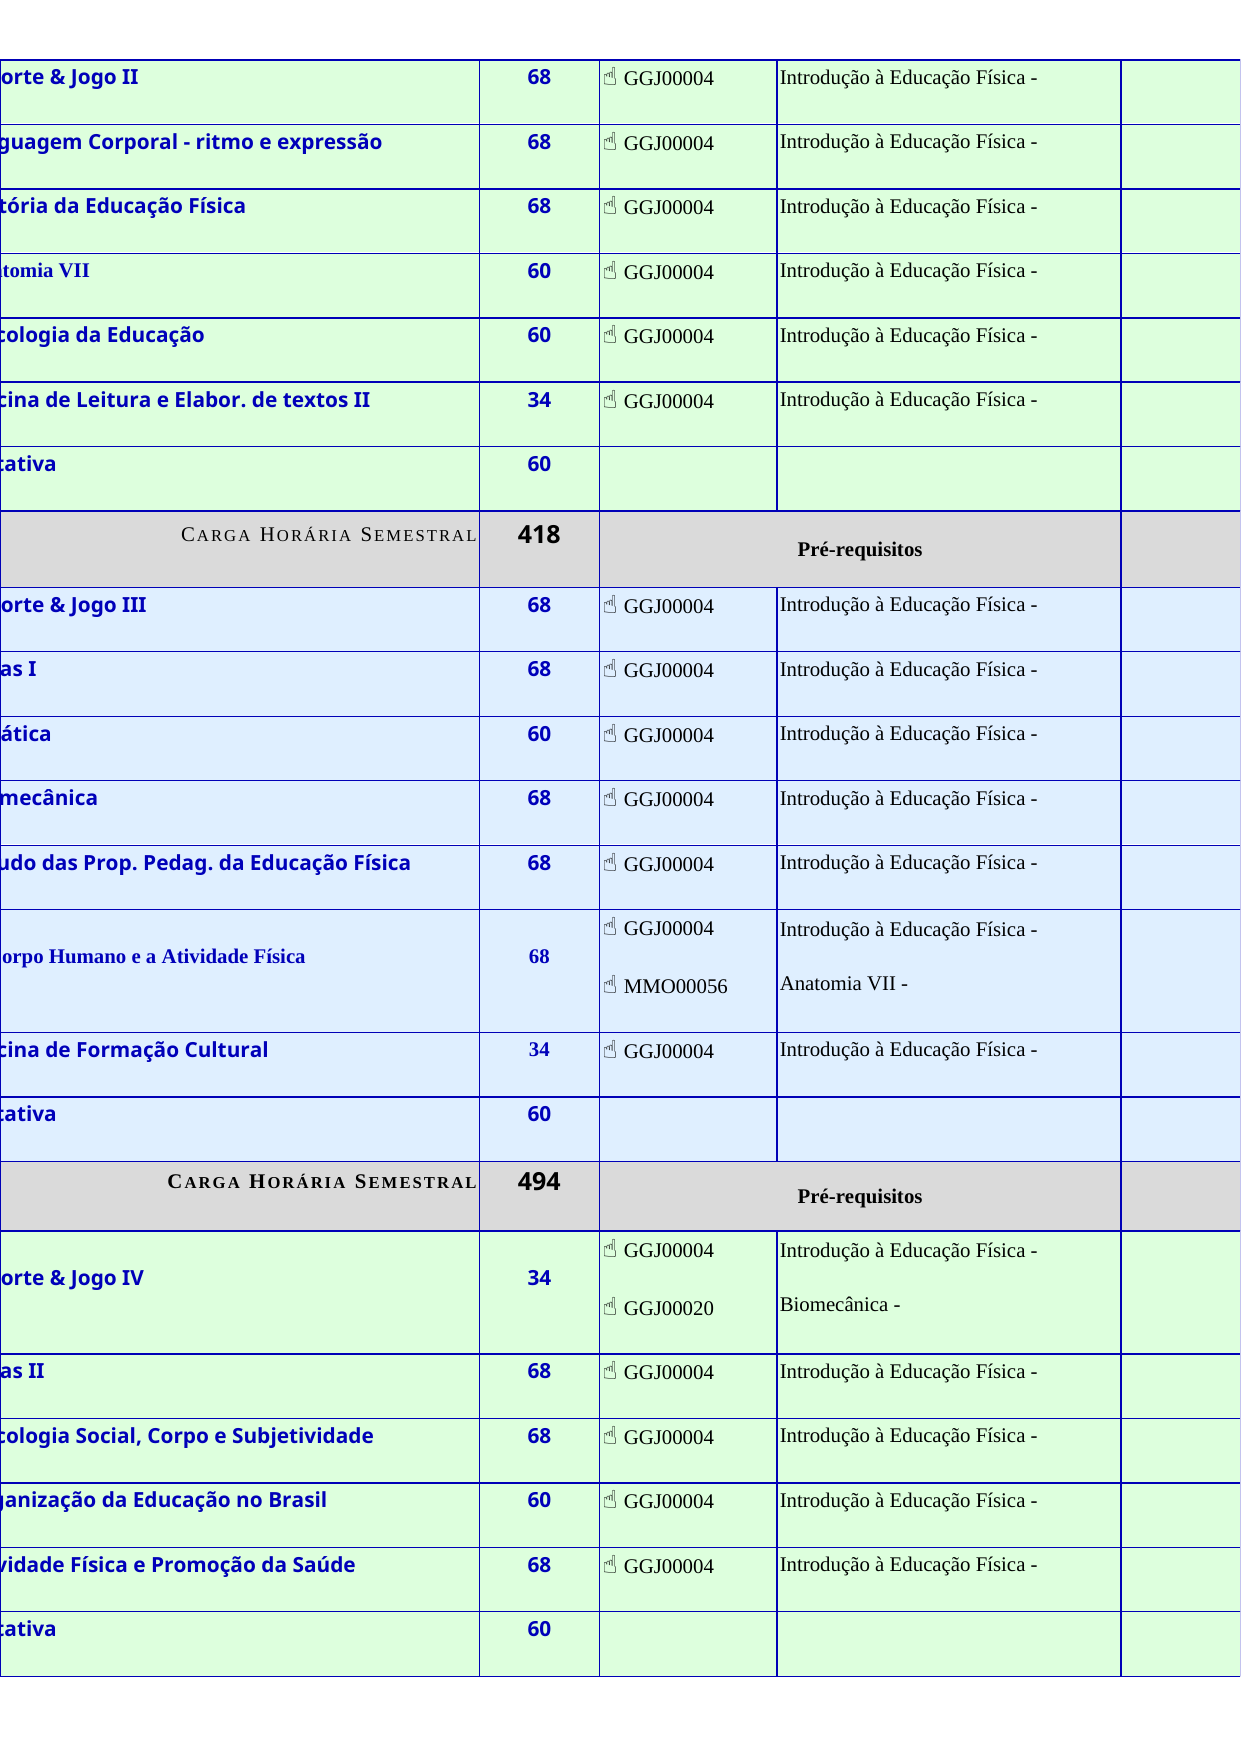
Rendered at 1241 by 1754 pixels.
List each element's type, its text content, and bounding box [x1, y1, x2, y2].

table_cell Introdução à Educação Física - [778, 1419, 1120, 1482]
table_cell [1122, 254, 1240, 317]
table_cell História da Educação Física [1, 190, 479, 252]
table_cell F GGJ00004 [600, 1484, 776, 1547]
table_cell 494 [480, 1162, 599, 1230]
table_cell 60 [480, 254, 599, 317]
table_cell F GGJ00004 [600, 781, 776, 844]
table_cell Carga Horária Semestral [1, 1162, 479, 1230]
table_cell F GGJ00004 [600, 1419, 776, 1482]
table_cell 60 [480, 1612, 599, 1676]
table_cell Oficina de Formação Cultural [1, 1033, 479, 1096]
table_cell [1122, 1484, 1240, 1547]
table_cell Introdução à Educação Física - [778, 1548, 1120, 1611]
table_cell [1122, 319, 1240, 381]
table_cell F GGJ00004 [600, 125, 776, 188]
table_cell F GGJ00004 [600, 1355, 776, 1418]
table_cell [778, 1098, 1120, 1161]
table_cell 418 [480, 512, 599, 587]
table_cell [600, 1612, 776, 1676]
table_cell [1122, 383, 1240, 446]
table_cell Linguagem Corporal - ritmo e expressão [1, 125, 479, 188]
table_cell F GGJ00004 [600, 652, 776, 716]
table_cell [1122, 125, 1240, 188]
table_cell Optativa [1, 1612, 479, 1676]
table_cell [1122, 717, 1240, 780]
table_cell Introdução à Educação Física - [778, 319, 1120, 381]
table_cell F GGJ00004 [600, 1033, 776, 1096]
table_cell F GGJ00004 [600, 1548, 776, 1611]
table_cell Optativa [1, 447, 479, 510]
table_cell 68 [480, 190, 599, 252]
table_cell 68 [480, 588, 599, 651]
table_cell F GGJ00004 [600, 846, 776, 909]
table_cell Anatomia VII [1, 254, 479, 317]
table_cell F GGJ00004 [600, 717, 776, 780]
table_cell 68 [480, 1419, 599, 1482]
table_cell Esporte & Jogo II [1, 61, 479, 123]
table_cell [1122, 447, 1240, 510]
table_cell F GGJ00004 F GGJ00020 [600, 1232, 776, 1353]
table_cell Introdução à Educação Física - [778, 61, 1120, 123]
table_cell Carga Horária Semestral [1, 512, 479, 587]
table_cell Introdução à Educação Física - Anatomia VII - [778, 910, 1120, 1032]
table_cell Introdução à Educação Física - [778, 846, 1120, 909]
table_cell 68 [480, 781, 599, 844]
table_cell Introdução à Educação Física - [778, 717, 1120, 780]
table_cell Esporte & Jogo III [1, 588, 479, 651]
table_cell Introdução à Educação Física - [778, 588, 1120, 651]
table_cell [1122, 61, 1240, 123]
table_cell Co-requisitos [1122, 1162, 1240, 1230]
table_cell [600, 1098, 776, 1161]
table_cell F GGJ00004 [600, 190, 776, 252]
table_cell Organização da Educação no Brasil [1, 1484, 479, 1547]
table_cell Optativa [1, 1098, 479, 1161]
table_cell Atividade Física e Promoção da Saúde [1, 1548, 479, 1611]
table_cell [1122, 1033, 1240, 1096]
table_cell Pré-requisitos [600, 1162, 1120, 1230]
table_cell F GGJ00004 F MMO00056 [600, 910, 776, 1032]
table_cell [1122, 588, 1240, 651]
table_cell 68 [480, 1548, 599, 1611]
table_cell Introdução à Educação Física - Biomecânica - [778, 1232, 1120, 1353]
table_cell Biomecânica [1, 781, 479, 844]
table_cell [1122, 910, 1240, 1032]
table_cell [1122, 190, 1240, 252]
table_cell F GGJ00004 [600, 61, 776, 123]
table_cell Didática [1, 717, 479, 780]
table_cell Psicologia Social, Corpo e Subjetividade [1, 1419, 479, 1482]
table_cell 60 [480, 1484, 599, 1547]
table_cell 68 [480, 1355, 599, 1418]
table_cell 68 [480, 910, 599, 1032]
table_cell [1122, 1548, 1240, 1611]
table_cell 60 [480, 319, 599, 381]
table_cell [1122, 652, 1240, 716]
table_cell [1122, 846, 1240, 909]
table_cell 60 [480, 1098, 599, 1161]
table_cell [778, 447, 1120, 510]
table_cell 34 [480, 1033, 599, 1096]
table_cell 34 [480, 383, 599, 446]
table_cell F GGJ00004 [600, 588, 776, 651]
table_cell Oficina de Leitura e Elabor. de textos II [1, 383, 479, 446]
table_cell [1122, 1612, 1240, 1676]
table_cell Pré-requisitos [600, 512, 1120, 587]
table_cell F GGJ00004 [600, 383, 776, 446]
table_cell Lutas I [1, 652, 479, 716]
table_cell 68 [480, 652, 599, 716]
table_cell [600, 447, 776, 510]
table_cell F GGJ00004 [600, 319, 776, 381]
table_cell Esporte & Jogo IV [1, 1232, 479, 1353]
table_cell 60 [480, 447, 599, 510]
table_cell [1122, 1419, 1240, 1482]
table_cell 60 [480, 717, 599, 780]
table_cell [778, 1612, 1120, 1676]
table_cell 68 [480, 61, 599, 123]
table_cell Introdução à Educação Física - [778, 1484, 1120, 1547]
table_cell Introdução à Educação Física - [778, 652, 1120, 716]
table_cell Introdução à Educação Física - [778, 1355, 1120, 1418]
table_cell Introdução à Educação Física - [778, 383, 1120, 446]
table_cell O Corpo Humano e a Atividade Física [1, 910, 479, 1032]
table_cell Estudo das Prop. Pedag. da Educação Física [1, 846, 479, 909]
table_cell Introdução à Educação Física - [778, 1033, 1120, 1096]
table_cell [1122, 1232, 1240, 1353]
table_cell [1122, 1355, 1240, 1418]
table_cell Introdução à Educação Física - [778, 125, 1120, 188]
table_cell Lutas II [1, 1355, 479, 1418]
table_cell Introdução à Educação Física - [778, 781, 1120, 844]
table_cell 34 [480, 1232, 599, 1353]
table_cell 68 [480, 846, 599, 909]
table_cell 68 [480, 125, 599, 188]
table_cell Introdução à Educação Física - [778, 190, 1120, 252]
table_cell Psicologia da Educação [1, 319, 479, 381]
table_cell [1122, 781, 1240, 844]
table_cell F GGJ00004 [600, 254, 776, 317]
table_cell [1122, 1098, 1240, 1161]
table_cell Co-requisitos [1122, 512, 1240, 587]
table_cell Introdução à Educação Física - [778, 254, 1120, 317]
